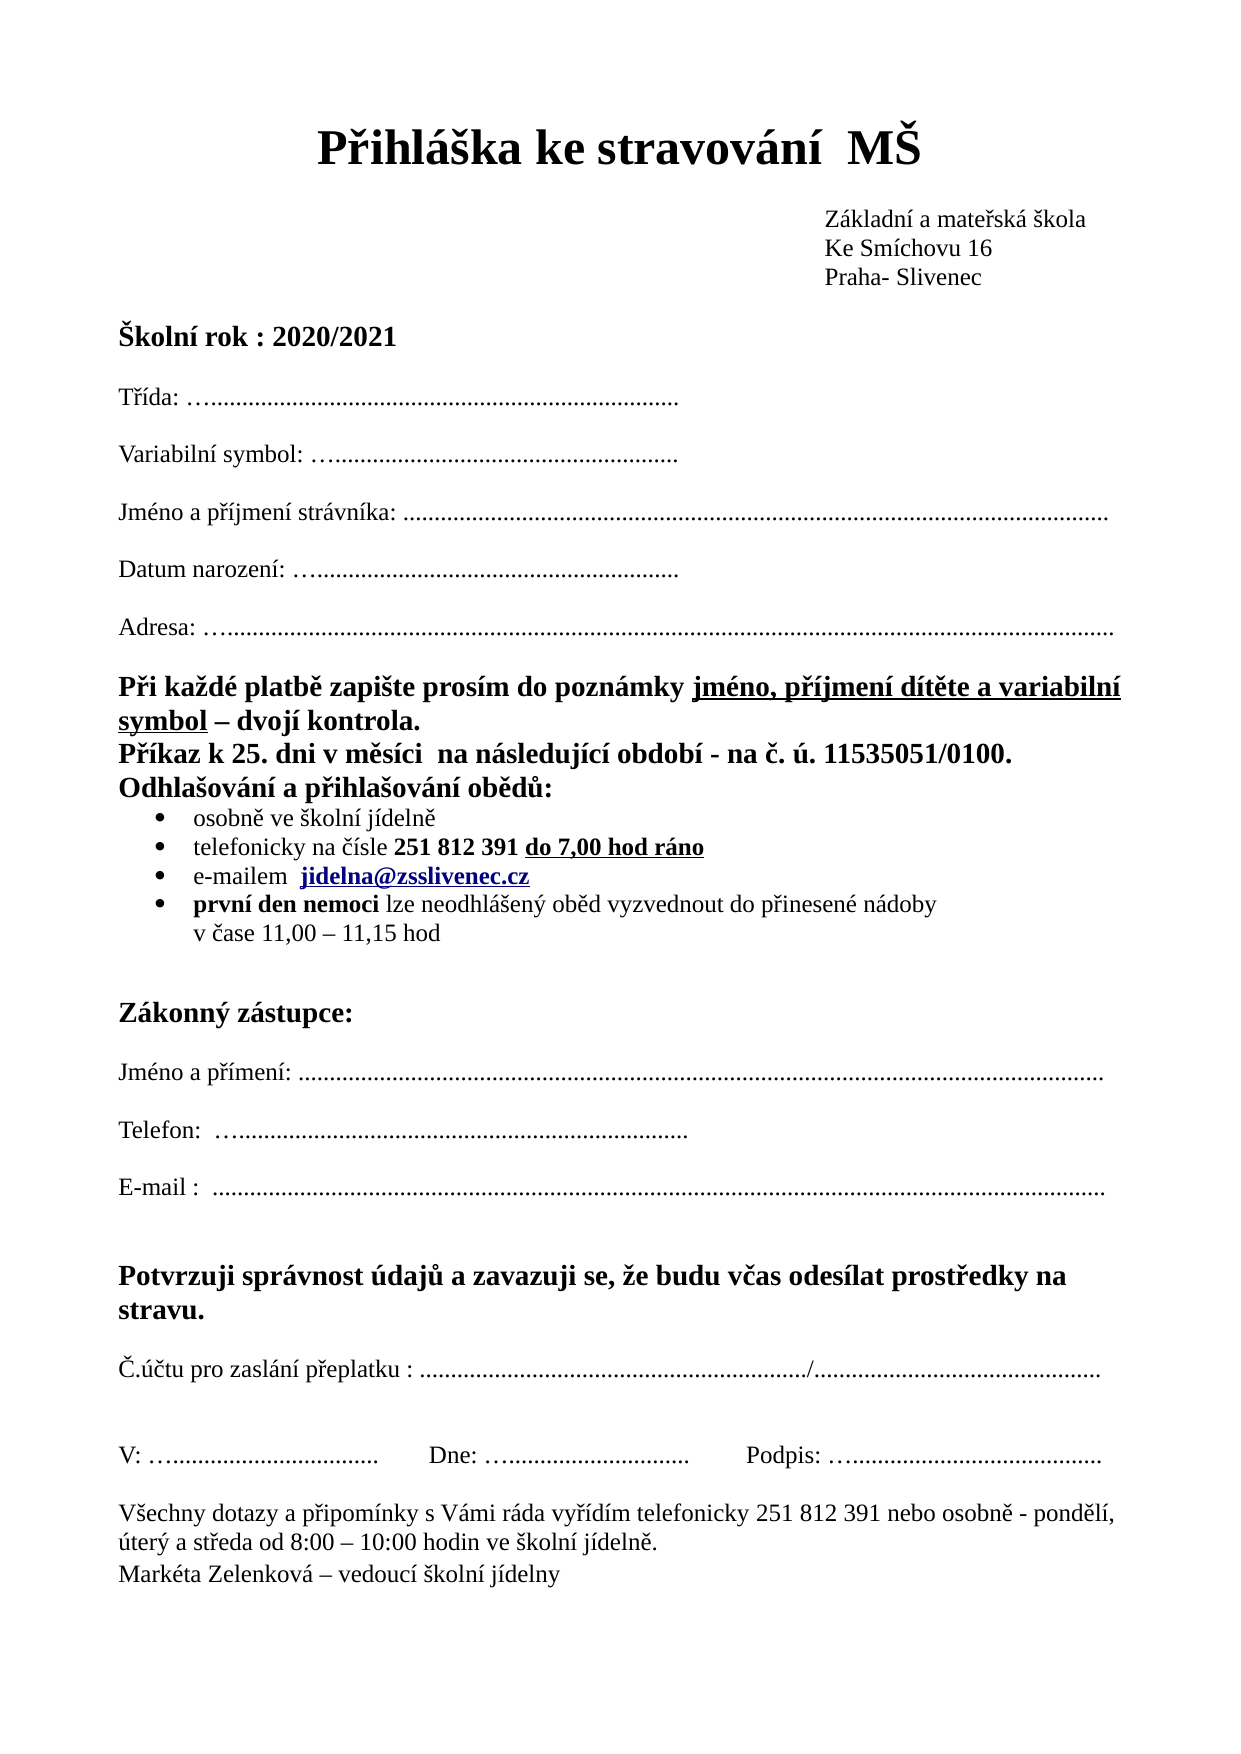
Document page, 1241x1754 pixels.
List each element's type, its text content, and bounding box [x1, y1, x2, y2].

text Odhlašování a přihlašování obědů: [118, 770, 1122, 803]
text Variabilní symbol: …....................................................... [118, 439, 1122, 468]
list telefonicky na čísle 251 812 391 do 7,00 hod ráno [156, 832, 1122, 861]
text v čase 11,00 – 11,15 hod [193, 918, 1122, 947]
list e-mailem jidelna@zsslivenec.cz [156, 861, 1122, 889]
list osobně ve školní jídelně [156, 803, 1122, 832]
text Telefon: …........................................................................ [118, 1115, 1122, 1143]
text Markéta Zelenková – vedoucí školní jídelny [118, 1556, 1122, 1589]
text Praha- Slivenec [118, 262, 1122, 291]
text Školní rok : 2020/2021 [118, 319, 1122, 353]
text Adresa: ….............................................................................................................................................. [118, 612, 1122, 640]
text Třída: …........................................................................... [118, 382, 1122, 410]
text Příkaz k 25. dni v měsíci na následující období - na č. ú. 11535051/0100. [118, 736, 1122, 770]
text E-mail : ............................................................................................................................................... [118, 1172, 1122, 1201]
text Č.účtu pro zaslání přeplatku : ............................................................../.............................................. [118, 1354, 1122, 1383]
text Zákonný zástupce: [118, 995, 1122, 1028]
text Ke Smíchovu 16 [118, 233, 1122, 262]
list první den nemoci lze neodhlášený oběd vyzvednout do přinesené nádoby [156, 889, 1122, 918]
text Jméno a přímení: ................................................................................................................................. [118, 1057, 1122, 1086]
text Datum narození: ….......................................................... [118, 554, 1122, 583]
text Při každé platbě zapište prosím do poznámky jméno, příjmení dítěte a variabilní symbol – dvojí kontrola. [118, 669, 1122, 736]
text V: …................................. Dne: …............................. Podpis: …........................................ [118, 1441, 1122, 1469]
text Základní a mateřská škola [118, 204, 1122, 233]
text Jméno a příjmení strávníka: ................................................................................................................. [118, 497, 1122, 525]
text Všechny dotazy a připomínky s Vámi ráda vyřídím telefonicky 251 812 391 nebo osobně - pondělí, úterý a středa od 8:00 – 10:00 hodin ve školní jídelně. [118, 1498, 1122, 1556]
text Přihláška ke stravování MŠ [118, 118, 1122, 176]
text Potvrzuji správnost údajů a zavazuji se, že budu včas odesílat prostředky na stravu. [118, 1258, 1122, 1326]
